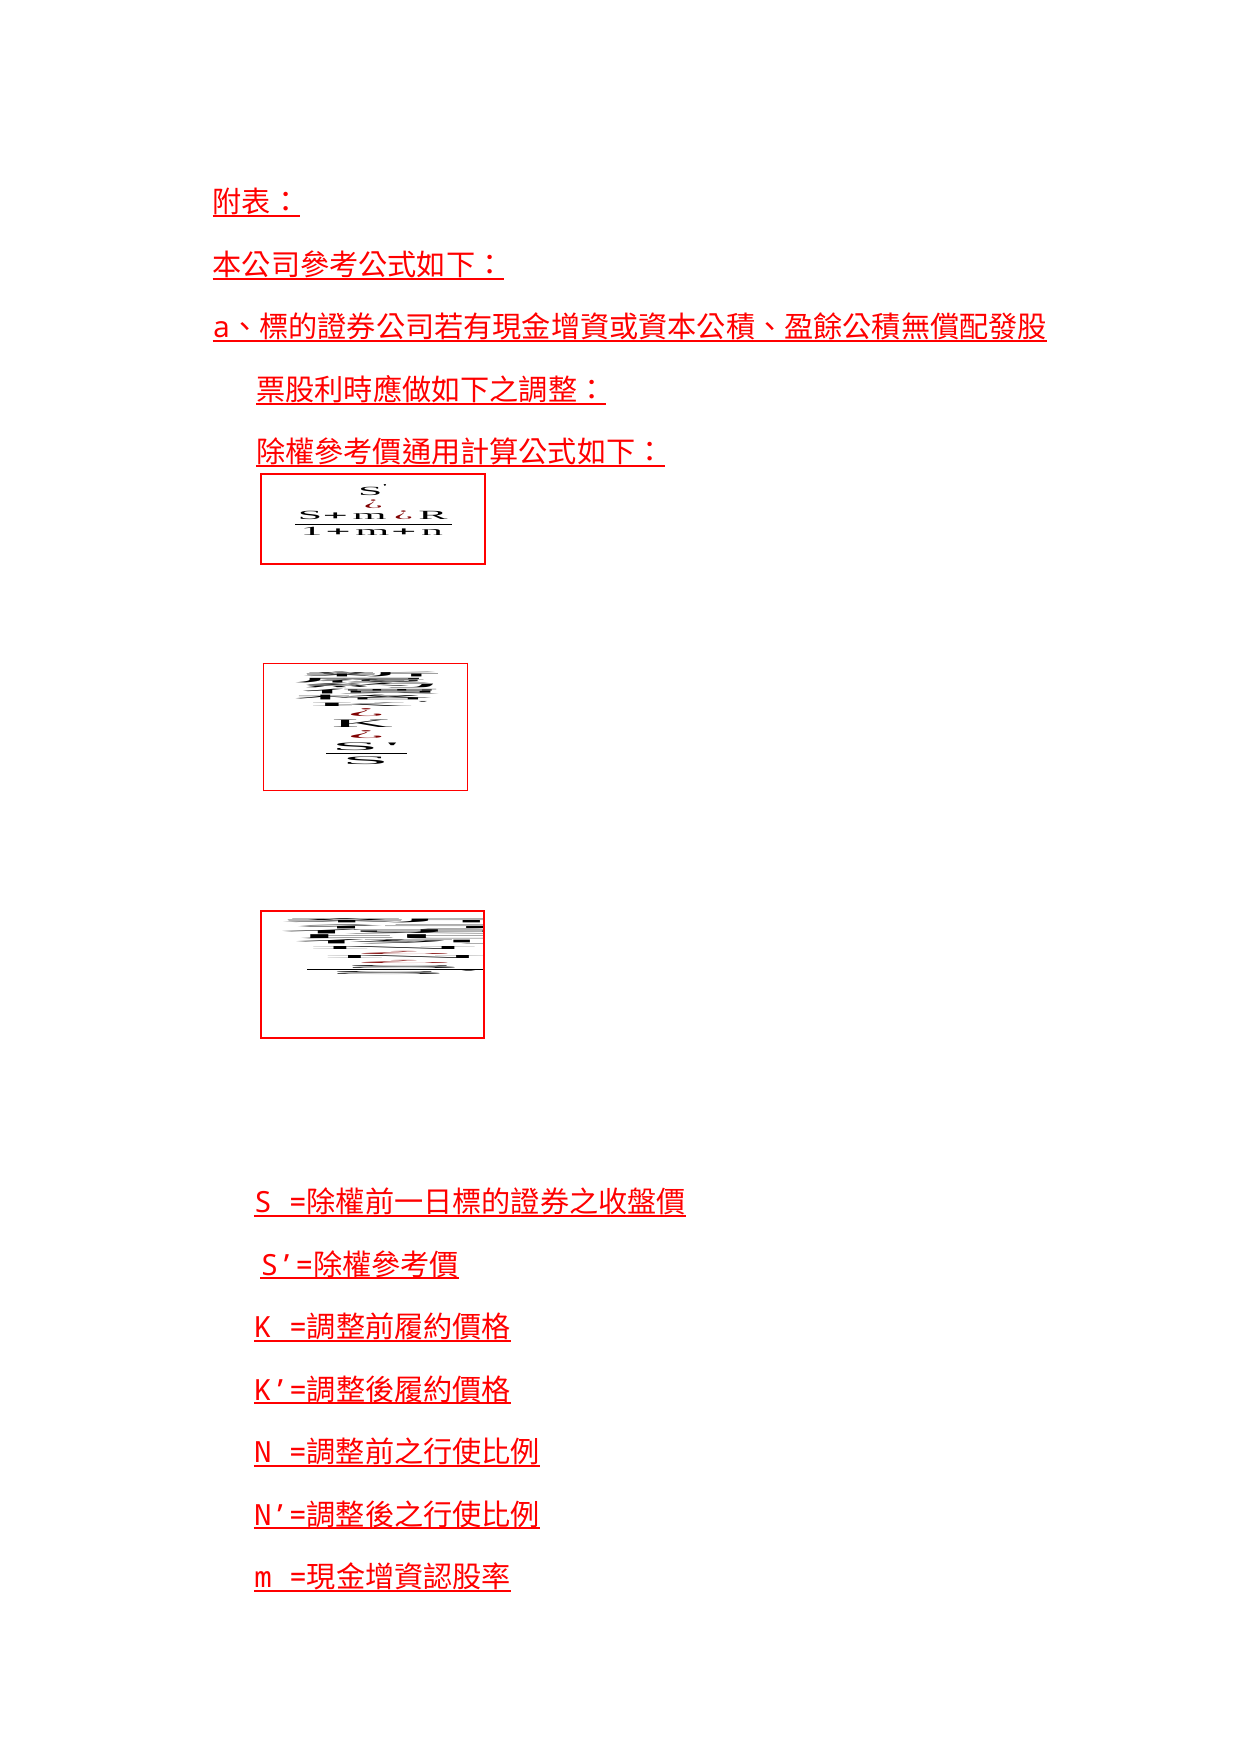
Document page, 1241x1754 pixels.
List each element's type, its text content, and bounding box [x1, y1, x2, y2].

text N =調整前之行使比例 [254, 1408, 1053, 1471]
text 本公司參考公式如下： [212, 221, 1053, 283]
text K =調整前履約價格 [225, 1283, 1053, 1346]
text S’=除權參考價 [187, 1221, 1053, 1283]
text K’=調整後履約價格 [225, 1346, 1053, 1408]
text 附表： [212, 158, 1053, 221]
text 除權參考價通用計算公式如下： [256, 408, 1053, 471]
text N’=調整後之行使比例 [254, 1471, 1053, 1533]
text m =現金增資認股率 [225, 1533, 1053, 1596]
text S =除權前一日標的證券之收盤價 [254, 1158, 1053, 1221]
text a、標的證券公司若有現金增資或資本公積、盈餘公積無償配發股票股利時應做如下之調整： [212, 283, 1053, 408]
